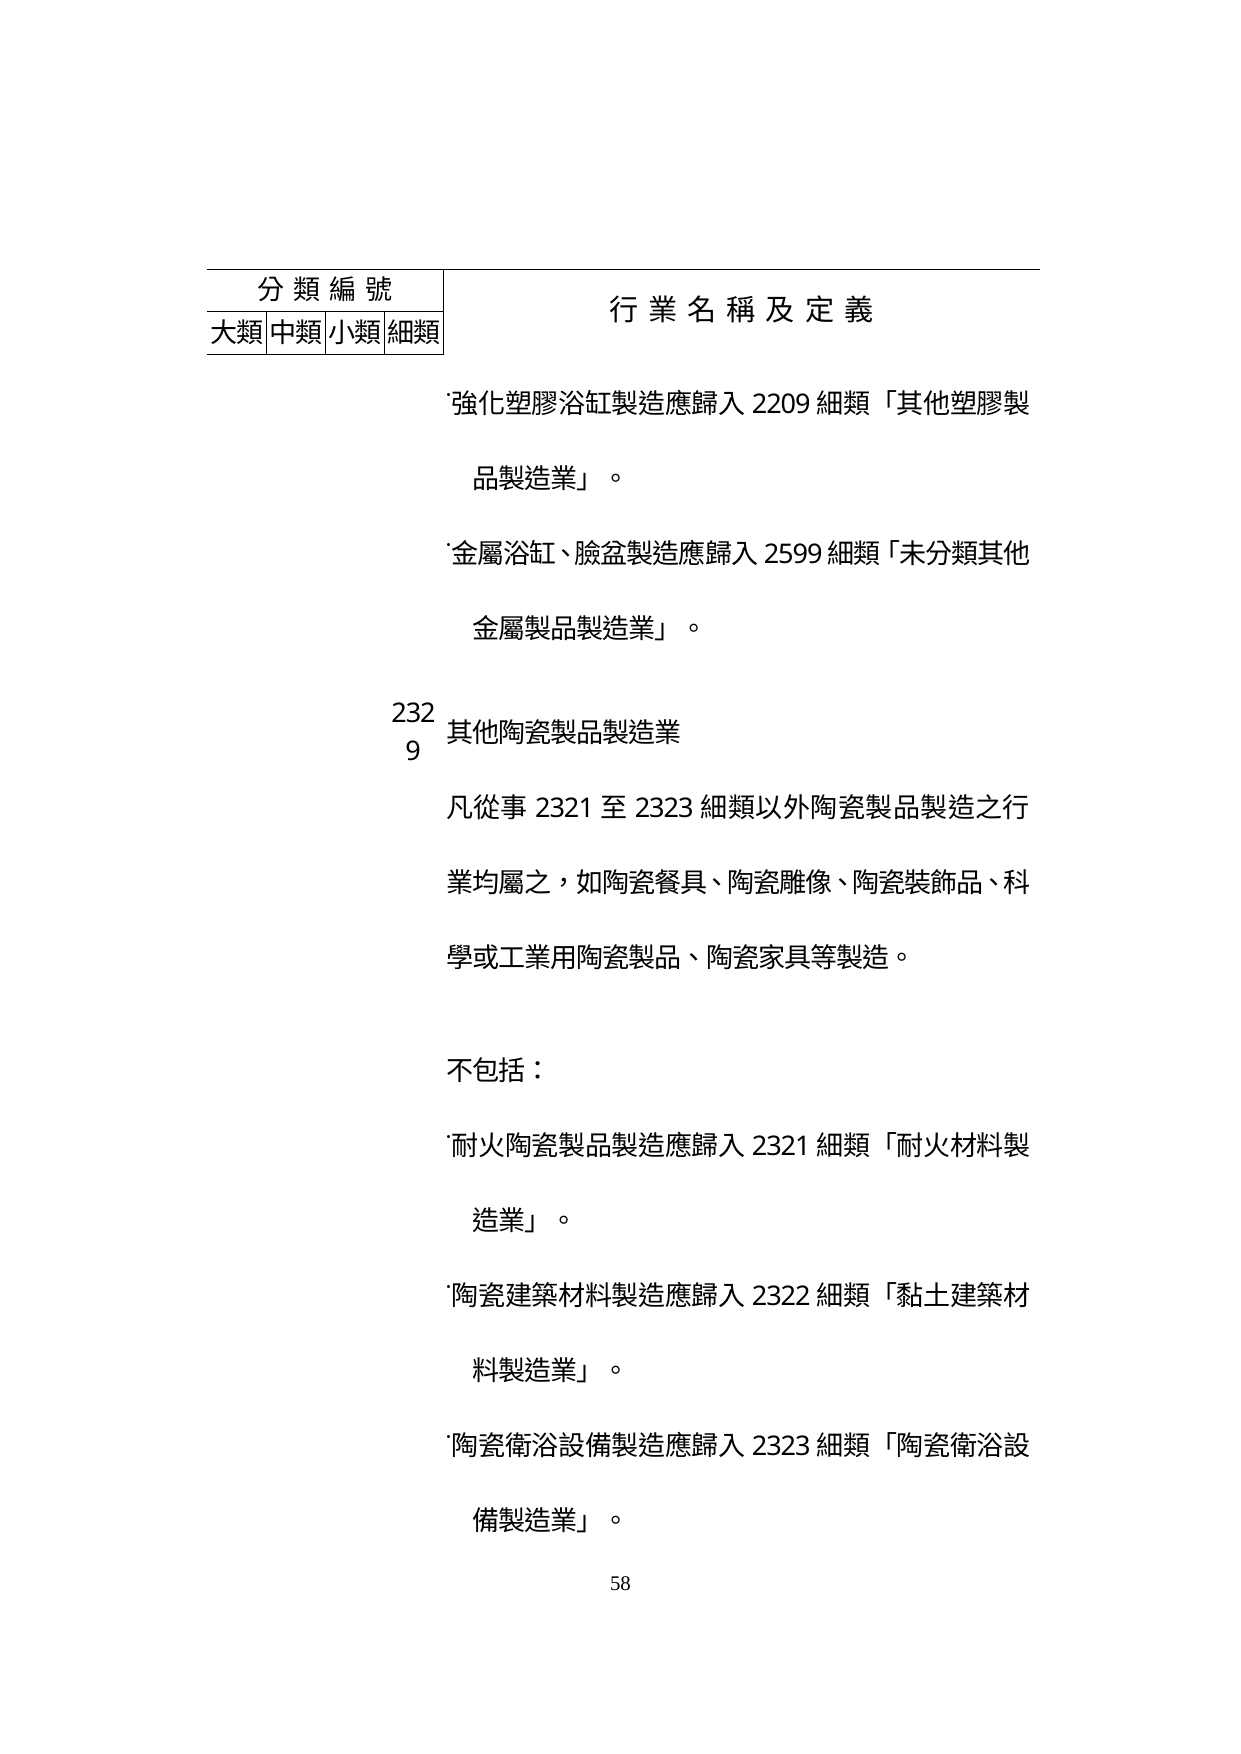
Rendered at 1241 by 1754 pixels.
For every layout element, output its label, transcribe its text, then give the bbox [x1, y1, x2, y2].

table_cell [325, 364, 384, 664]
table_cell [443, 664, 1033, 693]
table_cell [207, 664, 266, 693]
table_cell [207, 364, 266, 664]
table_cell [266, 664, 325, 693]
table_cell 其他陶瓷製品製造業 凡從事2321至2323細類以外陶瓷製品製造之行業均屬之，如陶瓷餐具、陶瓷雕像、陶瓷裝飾品、科學或工業用陶瓷製品、陶瓷家具等製造。 不包括： ˙耐火陶瓷製品製造應歸入2321細類「耐火材料製造業」。 ˙陶瓷建築材料製造應歸入2322細類「黏土建築材料製造業」。 ˙陶瓷衛浴設備製造應歸入2323細類「陶瓷衛浴設備製造業」。 [443, 693, 1033, 1556]
table_cell [384, 664, 443, 693]
table_cell ˙強化塑膠浴缸製造應歸入2209細類「其他塑膠製品製造業」。 ˙金屬浴缸、臉盆製造應歸入2599細類「未分類其他金屬製品製造業」。 [443, 364, 1033, 664]
table_cell [207, 693, 266, 1556]
table_cell 2329 [384, 693, 443, 1556]
table_cell [325, 693, 384, 1556]
table_cell [325, 664, 384, 693]
table_cell [384, 364, 443, 664]
table_cell [266, 364, 325, 664]
table_cell [266, 693, 325, 1556]
